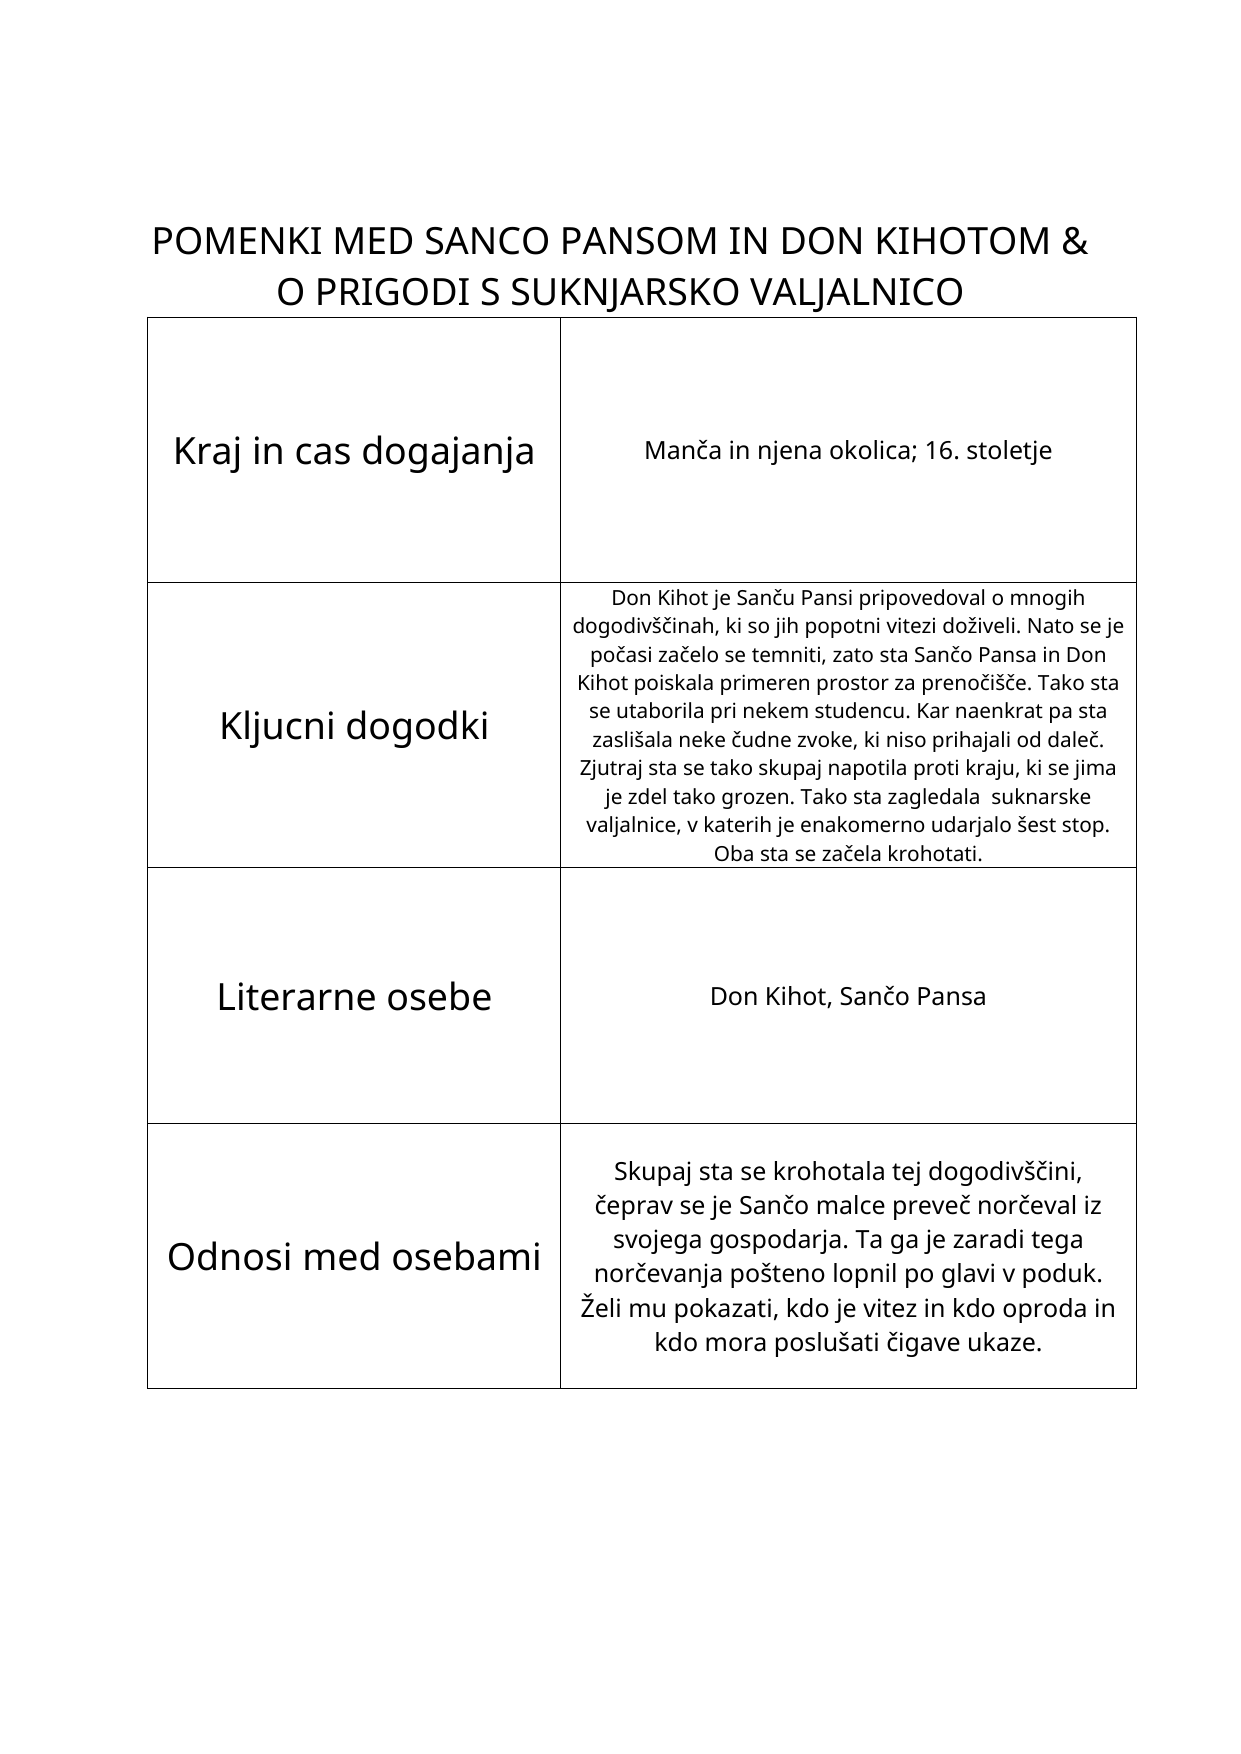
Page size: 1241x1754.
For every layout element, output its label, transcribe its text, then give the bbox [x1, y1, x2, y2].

table_cell Don Kihot, Sančo Pansa [561, 868, 1136, 1123]
table_cell Odnosi med osebami [148, 1124, 560, 1388]
table_header Manča in njena okolica; 16. stoletje [561, 318, 1136, 582]
table_header Kraj in cas dogajanja [148, 318, 560, 582]
text POMENKI MED SANCO PANSOM IN DON KIHOTOM & O PRIGODI S SUKNJARSKO VALJALNICO [148, 214, 1093, 317]
table_cell Kljucni dogodki [148, 583, 560, 867]
table_cell Literarne osebe [148, 868, 560, 1123]
table_cell Don Kihot je Sanču Pansi pripovedoval o mnogih dogodivščinah, ki so jih popotni vitezi doživeli. Nato se je počasi začelo se temniti, zato sta Sančo Pansa in Don Kihot poiskala primeren prostor za prenočišče. Tako sta se utaborila pri nekem studencu. Kar naenkrat pa sta zaslišala neke čudne zvoke, ki niso prihajali od daleč. Zjutraj sta se tako skupaj napotila proti kraju, ki se jima je zdel tako grozen. Tako sta zagledala suknarske valjalnice, v katerih je enakomerno udarjalo šest stop. Oba sta se začela krohotati. [561, 583, 1136, 867]
table_cell Skupaj sta se krohotala tej dogodivščini, čeprav se je Sančo malce preveč norčeval iz svojega gospodarja. Ta ga je zaradi tega norčevanja pošteno lopnil po glavi v poduk. Želi mu pokazati, kdo je vitez in kdo oproda in kdo mora poslušati čigave ukaze. [561, 1124, 1136, 1388]
